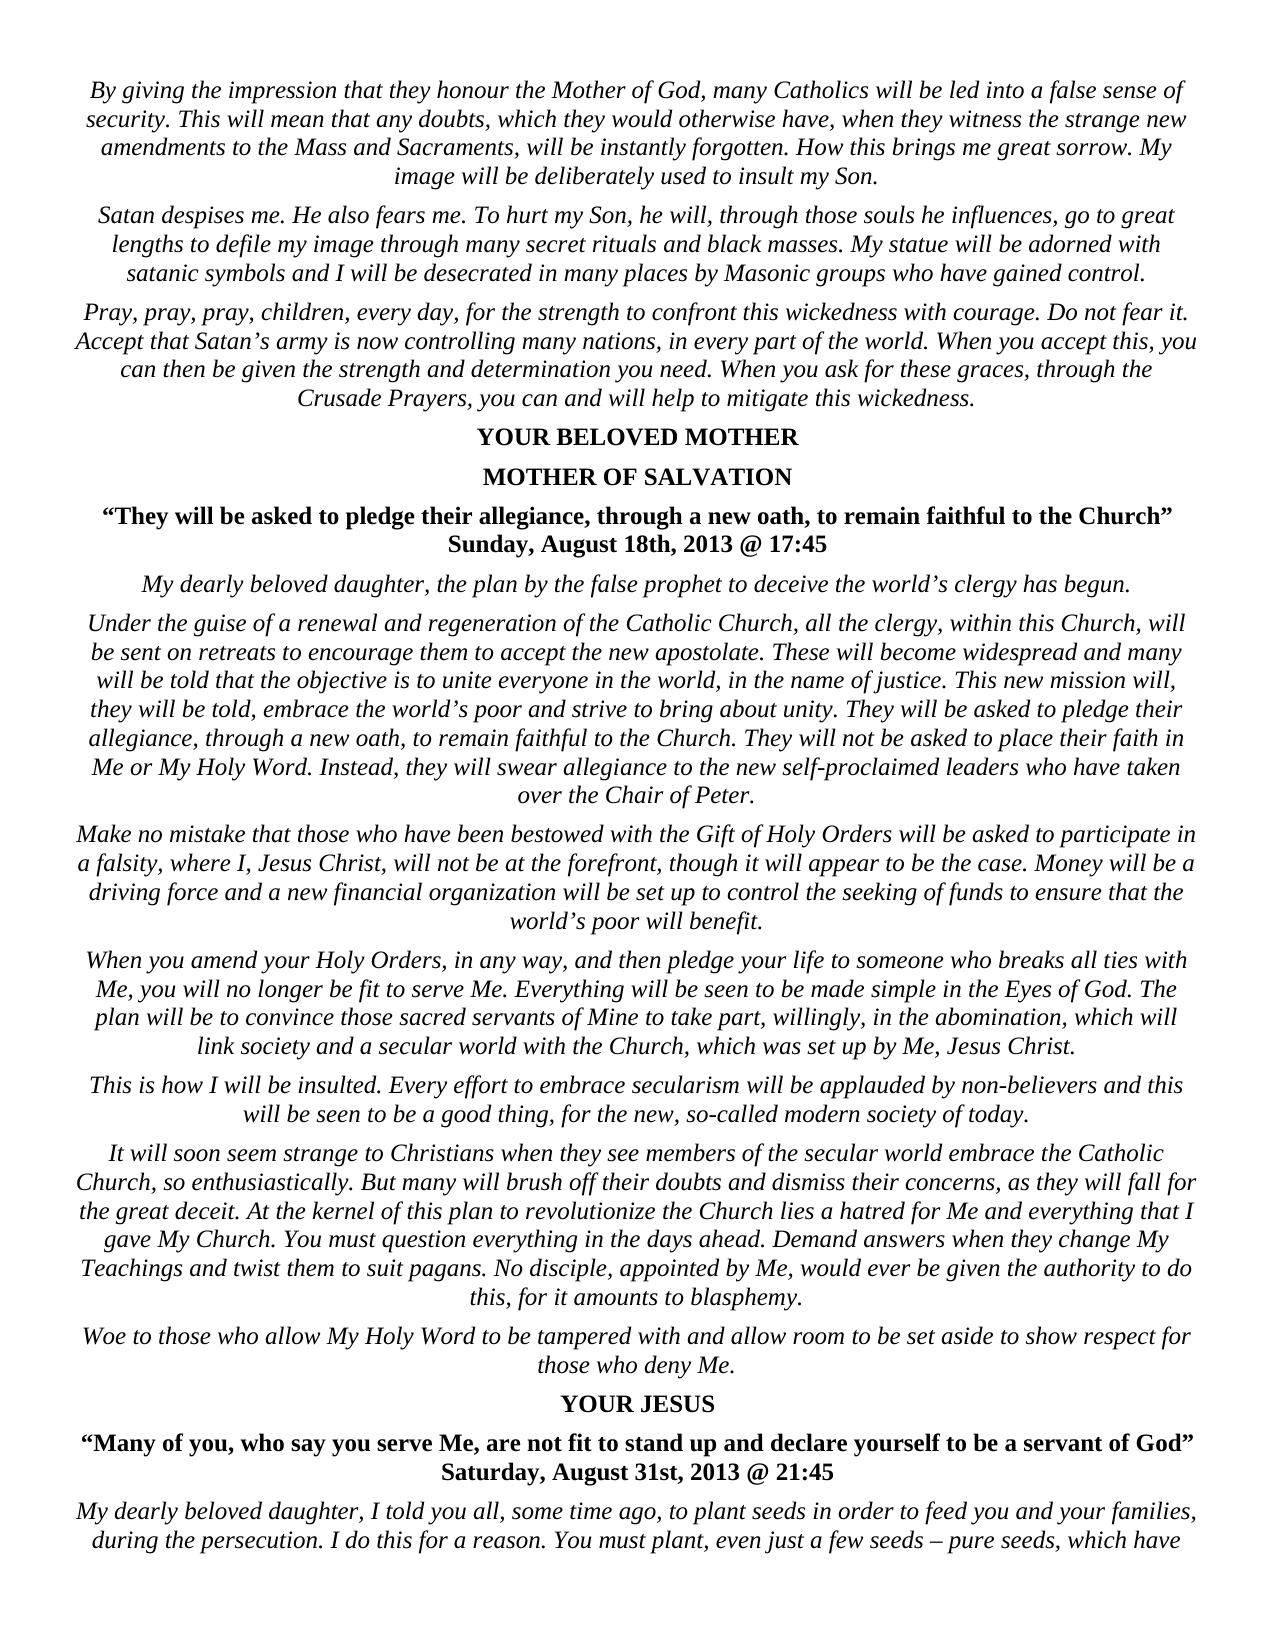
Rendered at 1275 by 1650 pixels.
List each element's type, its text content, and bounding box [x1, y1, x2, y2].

text Satan despises me. He also fears me. To hurt my Son, he will, through those souls he influences, go to great lengths to defile my image through many secret rituals and black masses. My statue will be adorned with satanic symbols and I will be desecrated in many places by Masonic groups who have gained control. [75, 200, 1200, 287]
text This is how I will be insulted. Every effort to embrace secularism will be applauded by non-believers and this will be seen to be a good thing, for the new, so-called modern society of today. [75, 1070, 1200, 1128]
text MOTHER OF SALVATION [75, 462, 1200, 490]
text My dearly beloved daughter, I told you all, some time ago, to plant seeds in order to feed you and your families, during the persecution. I do this for a reason. You must plant, even just a few seeds – pure seeds, which have [75, 1496, 1200, 1554]
text YOUR BELOVED MOTHER [75, 422, 1200, 451]
text When you amend your Holy Orders, in any way, and then pledge your life to someone who breaks all ties with Me, you will no longer be fit to serve Me. Everything will be seen to be made simple in the Eyes of God. The plan will be to convince those sacred servants of Mine to take part, willingly, in the abomination, which will link society and a secular world with the Church, which was set up by Me, Jesus Christ. [75, 945, 1200, 1060]
text Under the guise of a renewal and regeneration of the Catholic Church, all the clergy, within this Church, will be sent on retreats to encourage them to accept the new apostolate. These will become widespread and many will be told that the objective is to unite everyone in the world, in the name of justice. This new mission will, they will be told, embrace the world’s poor and strive to bring about unity. They will be asked to pledge their allegiance, through a new oath, to remain faithful to the Church. They will not be asked to place their faith in Me or My Holy Word. Instead, they will swear allegiance to the new self-proclaimed leaders who have taken over the Chair of Peter. [75, 608, 1200, 809]
text It will soon seem strange to Christians when they see members of the secular world embrace the Catholic Church, so enthusiastically. But many will brush off their doubts and dismiss their concerns, as they will fall for the great deceit. At the kernel of this plan to revolutionize the Church lies a hatred for Me and everything that I gave My Church. You must question everything in the days ahead. Demand answers when they change My Teachings and twist them to suit pagans. No disciple, appointed by Me, would ever be given the authority to do this, for it amounts to blasphemy. [75, 1138, 1200, 1311]
text Pray, pray, pray, children, every day, for the strength to confront this wickedness with courage. Do not fear it. Accept that Satan’s army is now controlling many nations, in every part of the world. When you accept this, you can then be given the strength and determination you need. When you ask for these graces, through the Crusade Prayers, you can and will help to mitigate this wickedness. [75, 297, 1200, 412]
text My dearly beloved daughter, the plan by the false prophet to deceive the world’s clergy has begun. [75, 569, 1200, 597]
text By giving the impression that they honour the Mother of God, many Catholics will be led into a false sense of security. This will mean that any doubts, which they would otherwise have, when they witness the strange new amendments to the Mass and Sacraments, will be instantly forgotten. How this brings me great sorrow. My image will be deliberately used to insult my Son. [75, 75, 1200, 190]
text “Many of you, who say you serve Me, are not fit to stand up and declare yourself to be a servant of God” Saturday, August 31st, 2013 @ 21:45 [75, 1428, 1200, 1486]
text “They will be asked to pledge their allegiance, through a new oath, to remain faithful to the Church” Sunday, August 18th, 2013 @ 17:45 [75, 501, 1200, 558]
text Woe to those who allow My Holy Word to be tampered with and allow room to be set aside to show respect for those who deny Me. [75, 1321, 1200, 1379]
text YOUR JESUS [75, 1389, 1200, 1418]
text Make no mistake that those who have been bestowed with the Gift of Holy Orders will be asked to participate in a falsity, where I, Jesus Christ, will not be at the forefront, though it will appear to be the case. Money will be a driving force and a new financial organization will be set up to control the seeking of funds to ensure that the world’s poor will benefit. [75, 819, 1200, 934]
